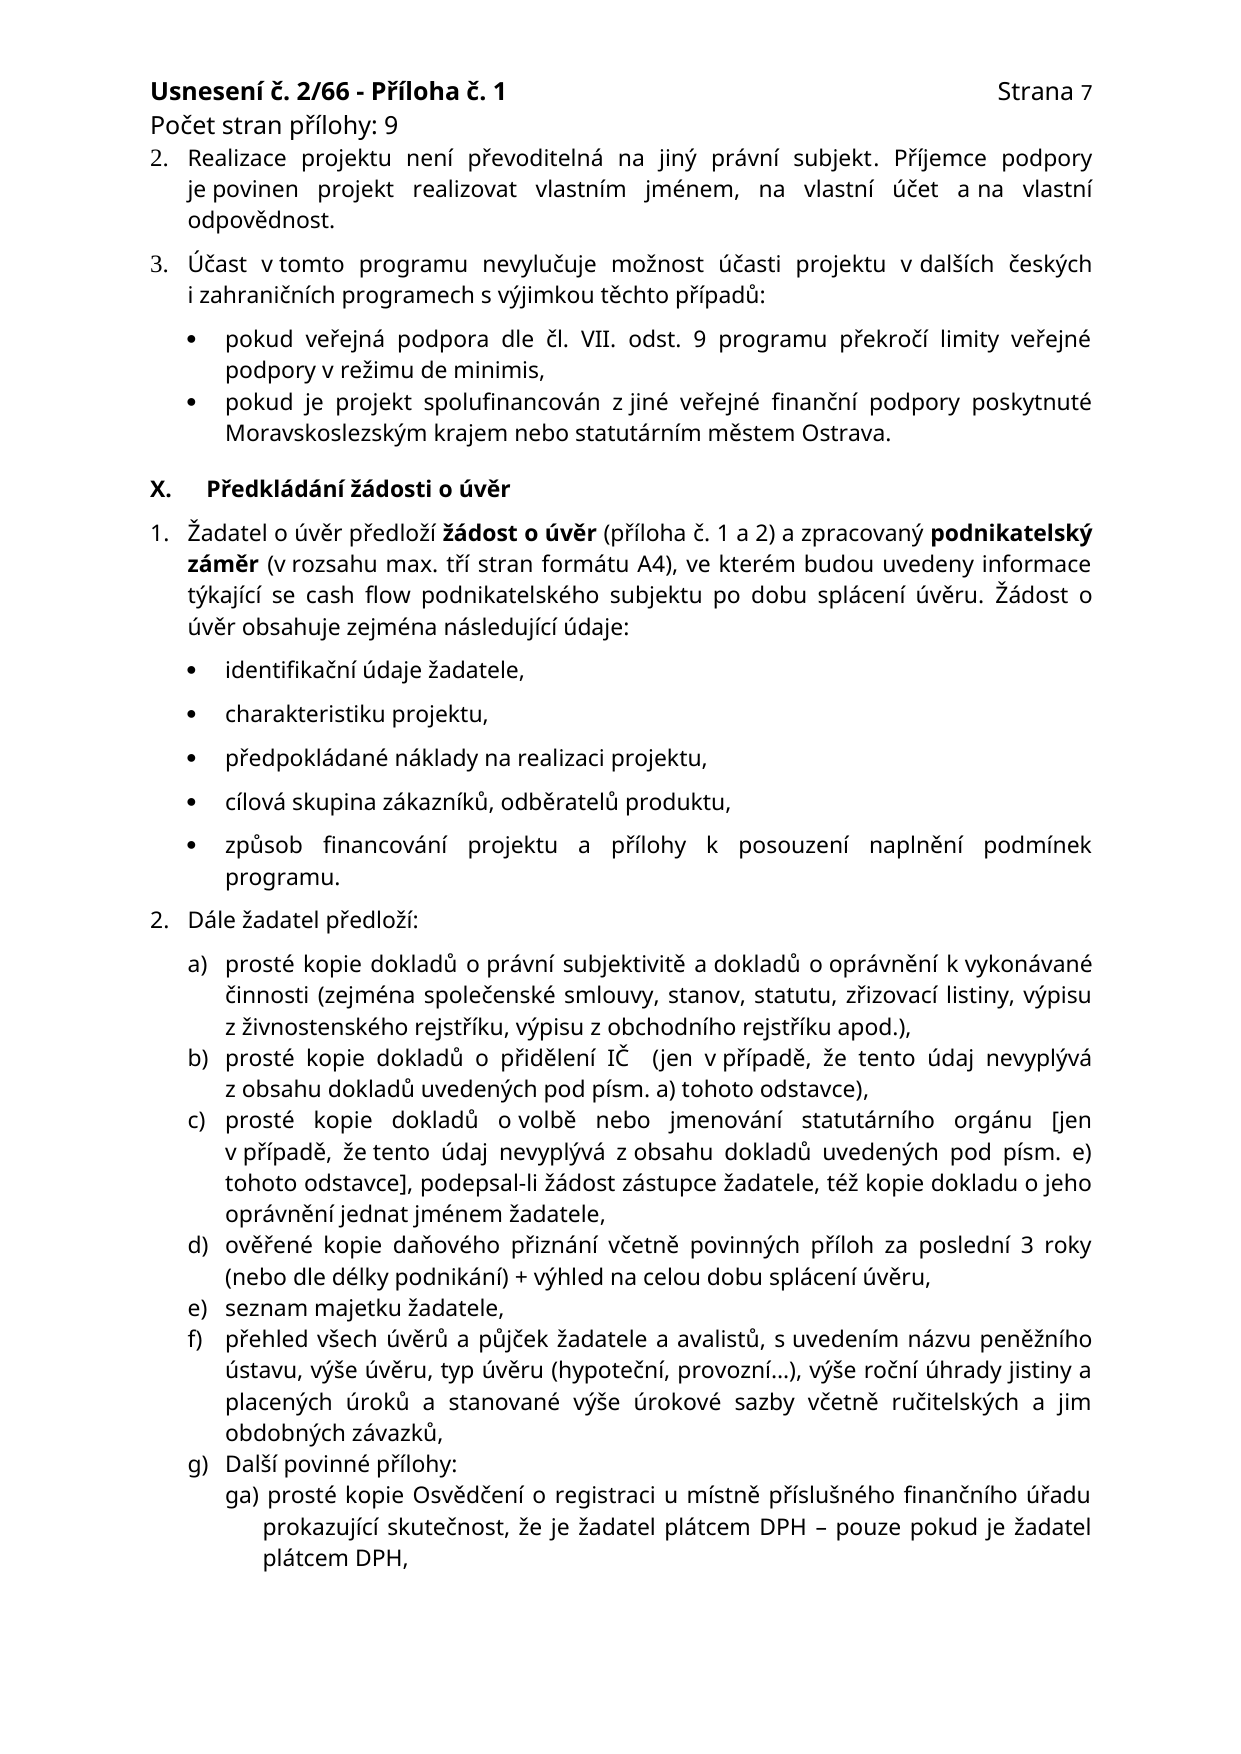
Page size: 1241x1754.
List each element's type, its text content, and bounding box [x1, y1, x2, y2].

list pokud je projekt spolufinancován z jiné veřejné finanční podpory poskytnuté Moravskoslezským krajem nebo statutárním městem Ostrava. [187, 386, 1092, 448]
subtitle Předkládání žádosti o úvěr [150, 473, 1092, 504]
list cílová skupina zákazníků, odběratelů produktu, [187, 786, 1092, 817]
list pokud veřejná podpora dle čl. VII. odst. 9 programu překročí limity veřejné podpory v režimu de minimis, [187, 323, 1092, 386]
list identifikační údaje žadatele, [187, 654, 1092, 686]
text ga) prosté kopie Osvědčení o registraci u místně příslušného finančního úřadu prokazující skutečnost, že je žadatel plátcem DPH – pouze pokud je žadatel plátcem DPH, [225, 1479, 1092, 1573]
list Realizace projektu není převoditelná na jiný právní subjekt. Příjemce podpory je povinen projekt realizovat vlastním jménem, na vlastní účet a na vlastní odpovědnost. [150, 142, 1092, 236]
list způsob financování projektu a přílohy k posouzení naplnění podmínek programu. [187, 829, 1092, 892]
list Žadatel o úvěr předloží žádost o úvěr (příloha č. 1 a 2) a zpracovaný podnikatelský záměr (v rozsahu max. tří stran formátu A4), ve kterém budou uvedeny informace týkající se cash flow podnikatelského subjektu po dobu splácení úvěru. Žádost o úvěr obsahuje zejména následující údaje: [150, 517, 1092, 642]
list charakteristiku projektu, [187, 698, 1092, 729]
list předpokládané náklady na realizaci projektu, [187, 742, 1092, 773]
list prosté kopie dokladů o přidělení IČ (jen v případě, že tento údaj nevyplývá z obsahu dokladů uvedených pod písm. a) tohoto odstavce), [187, 1042, 1092, 1104]
list přehled všech úvěrů a půjček žadatele a avalistů, s uvedením názvu peněžního ústavu, výše úvěru, typ úvěru (hypoteční, provozní…), výše roční úhrady jistiny a placených úroků a stanované výše úrokové sazby včetně ručitelských a jim obdobných závazků, [187, 1323, 1092, 1448]
list prosté kopie dokladů o volbě nebo jmenování statutárního orgánu [jen v případě, že tento údaj nevyplývá z obsahu dokladů uvedených pod písm. e) tohoto odstavce], podepsal-li žádost zástupce žadatele, též kopie dokladu o jeho oprávnění jednat jménem žadatele, [187, 1104, 1092, 1229]
list Dále žadatel předloží: [150, 904, 1092, 936]
list prosté kopie dokladů o právní subjektivitě a dokladů o oprávnění k vykonávané činnosti (zejména společenské smlouvy, stanov, statutu, zřizovací listiny, výpisu z živnostenského rejstříku, výpisu z obchodního rejstříku apod.), [187, 948, 1092, 1042]
list Účast v tomto programu nevylučuje možnost účasti projektu v dalších českých i zahraničních programech s výjimkou těchto případů: [150, 248, 1092, 311]
list seznam majetku žadatele, [187, 1292, 1092, 1323]
list Další povinné přílohy: [187, 1448, 1092, 1479]
list ověřené kopie daňového přiznání včetně povinných příloh za poslední 3 roky (nebo dle délky podnikání) + výhled na celou dobu splácení úvěru, [187, 1229, 1092, 1292]
